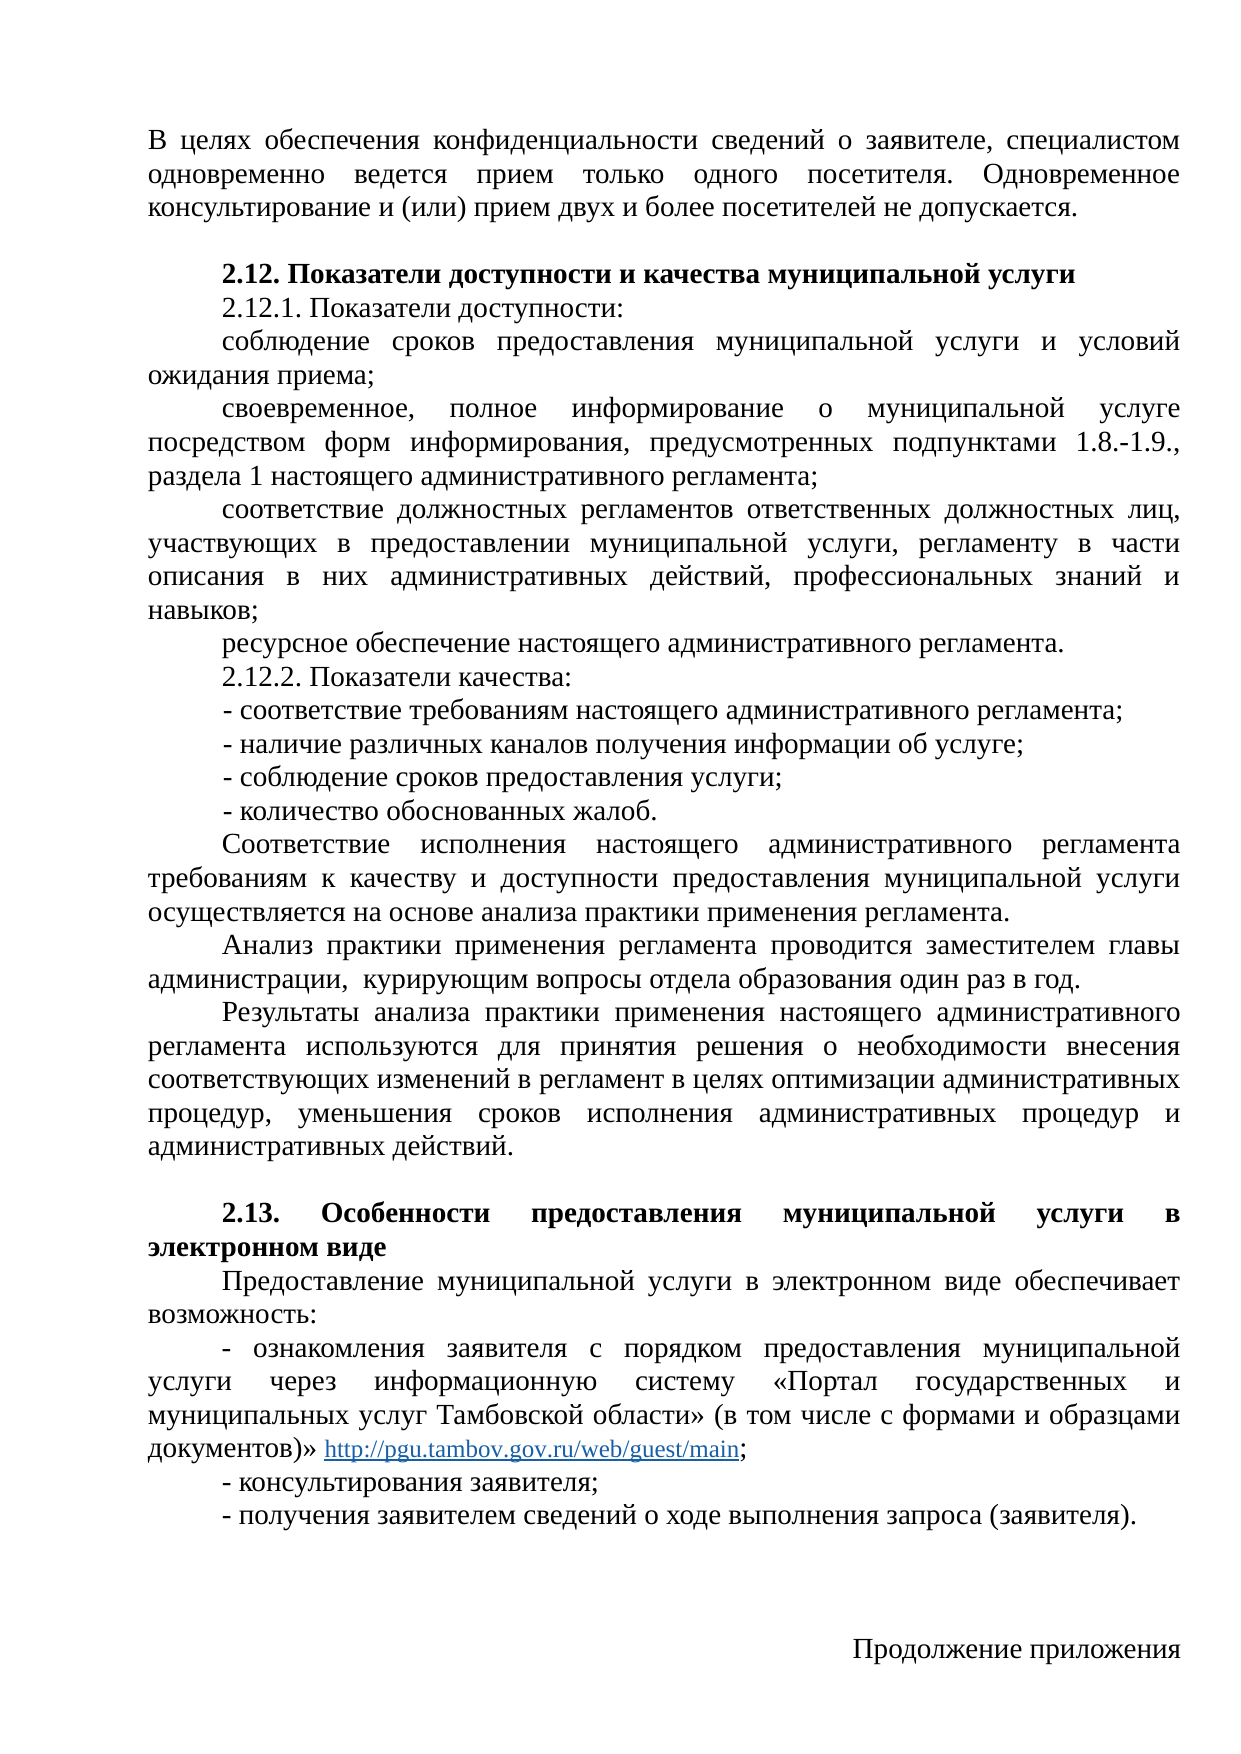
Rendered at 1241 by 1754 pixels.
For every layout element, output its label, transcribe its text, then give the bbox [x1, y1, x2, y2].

text Анализ практики применения регламента проводится заместителем главы администрации, курирующим вопросы отдела образования один раз в год. [148, 927, 1181, 994]
text ресурсное обеспечение настоящего административного регламента. [148, 625, 1181, 659]
text 2.13. Особенности предоставления муниципальной услуги в электронном виде [148, 1196, 1181, 1263]
text соответствие должностных регламентов ответственных должностных лиц, участвующих в предоставлении муниципальной услуги, регламенту в части описания в них административных действий, профессиональных знаний и навыков; [148, 491, 1181, 625]
text 2.12. Показатели доступности и качества муниципальной услуги [148, 256, 1181, 290]
text - соблюдение сроков предоставления услуги; [148, 759, 1181, 793]
text - наличие различных каналов получения информации об услуге; [148, 726, 1181, 759]
text В целях обеспечения конфиденциальности сведений о заявителе, специалистом одновременно ведется прием только одного посетителя. Одновременное консультирование и (или) прием двух и более посетителей не допускается. [148, 122, 1181, 223]
text соблюдение сроков предоставления муниципальной услуги и условий ожидания приема; [148, 323, 1181, 391]
text своевременное, полное информирование о муниципальной услуге посредством форм информирования, предусмотренных подпунктами 1.8.-1.9., раздела 1 настоящего административного регламента; [148, 391, 1181, 491]
text Соответствие исполнения настоящего административного регламента требованиям к качеству и доступности предоставления муниципальной услуги осуществляется на основе анализа практики применения регламента. [148, 827, 1181, 927]
text Предоставление муниципальной услуги в электронном виде обеспечивает возможность: [148, 1263, 1181, 1330]
text 2.12.1. Показатели доступности: [148, 290, 1181, 323]
text - ознакомления заявителя с порядком предоставления муниципальной услуги через информационную систему «Портал государственных и муниципальных услуг Тамбовской области» (в том числе с формами и образцами документов)» http://pgu.tambov.gov.ru/web/guest/main; [148, 1330, 1181, 1464]
text Продолжение приложения [148, 1632, 1181, 1665]
text - получения заявителем сведений о ходе выполнения запроса (заявителя). [148, 1497, 1181, 1531]
text - количество обоснованных жалоб. [148, 793, 1181, 827]
text - консультирования заявителя; [148, 1464, 1181, 1497]
text - соответствие требованиям настоящего административного регламента; [148, 692, 1181, 726]
text 2.12.2. Показатели качества: [148, 659, 1181, 692]
text Результаты анализа практики применения настоящего административного регламента используются для принятия решения о необходимости внесения соответствующих изменений в регламент в целях оптимизации административных процедур, уменьшения сроков исполнения административных процедур и административных действий. [148, 994, 1181, 1162]
